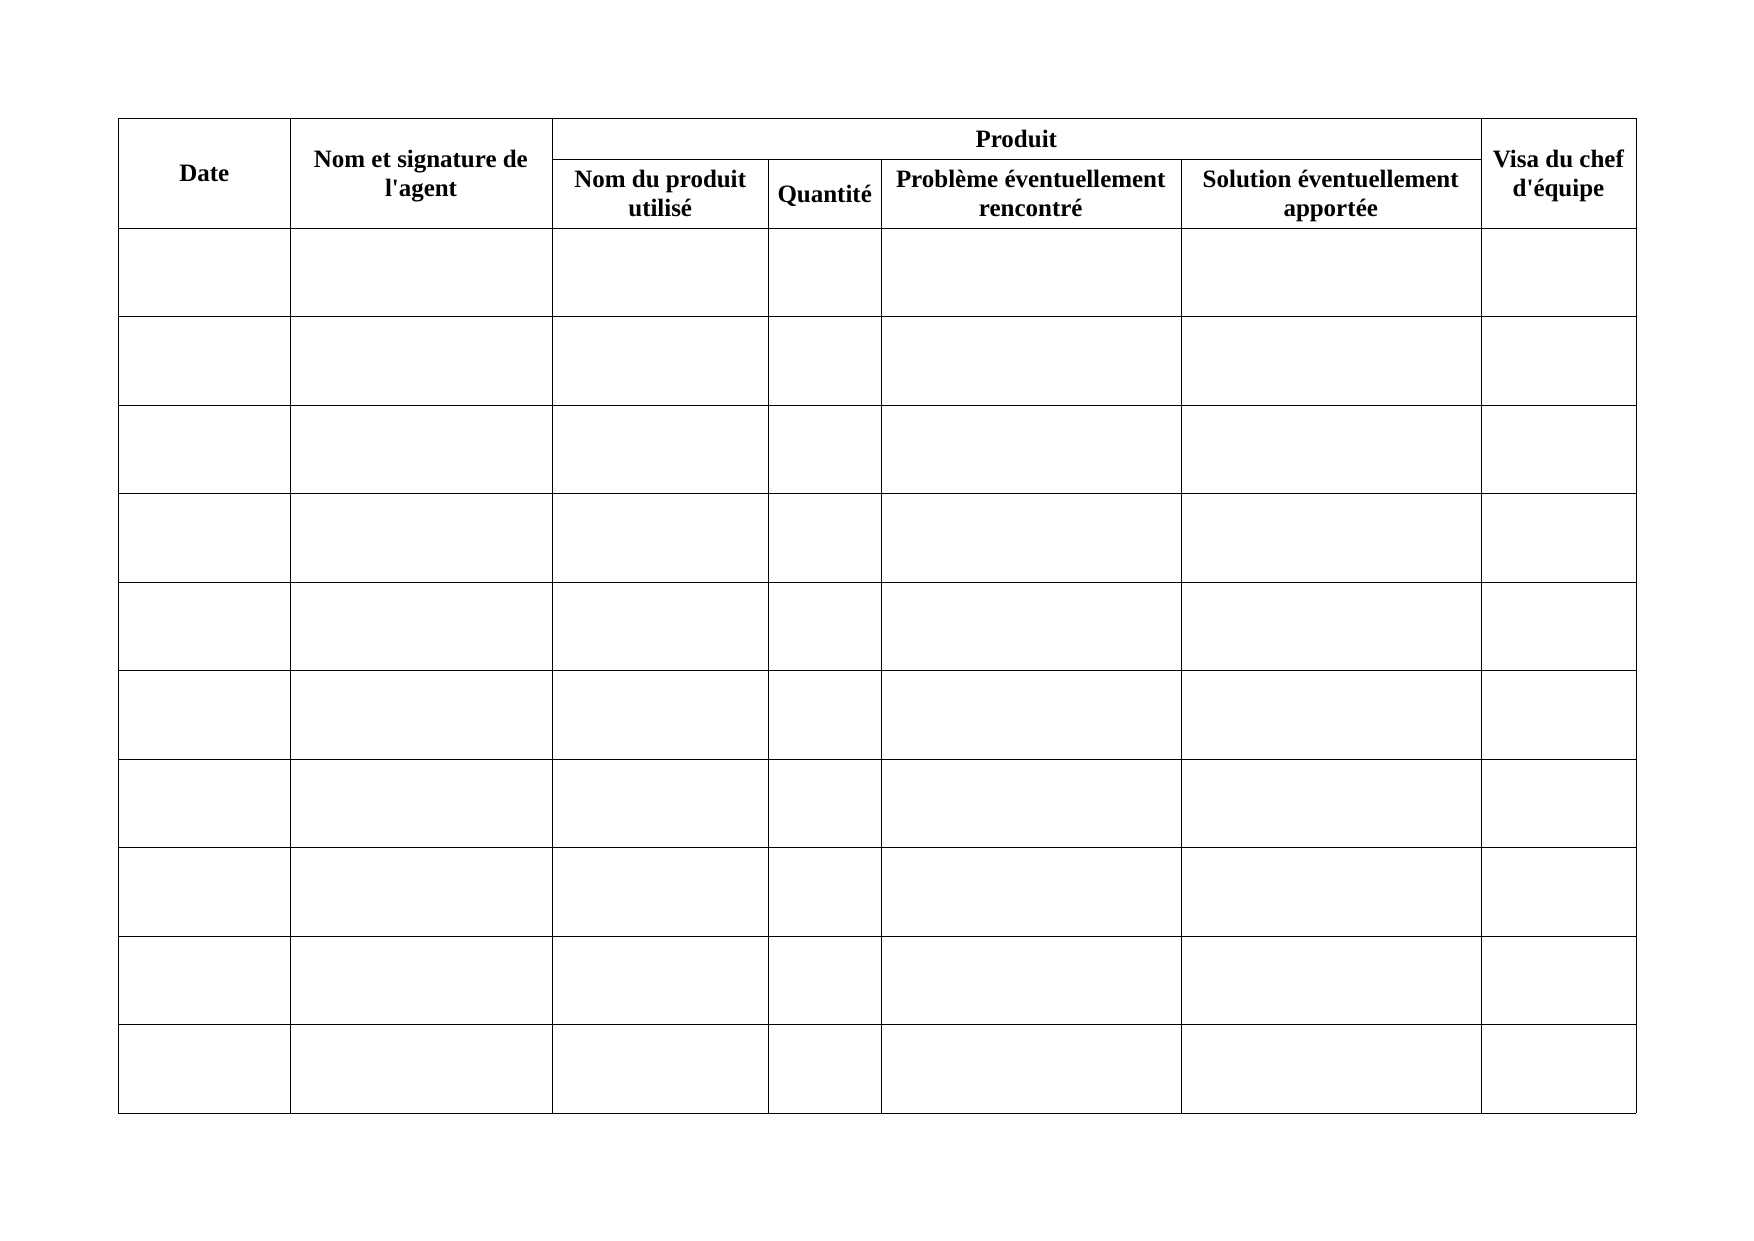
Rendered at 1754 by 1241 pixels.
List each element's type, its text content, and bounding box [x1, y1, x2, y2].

table_cell [291, 406, 552, 493]
table_cell [1182, 494, 1481, 582]
table_cell [1182, 317, 1481, 404]
table_cell [769, 671, 881, 759]
table_cell [119, 1025, 290, 1113]
table_cell [553, 406, 768, 493]
table_cell [119, 494, 290, 582]
table_cell [882, 848, 1181, 936]
table_cell [769, 229, 881, 316]
table_cell [553, 229, 768, 316]
table_cell [1482, 848, 1636, 936]
table_cell [291, 848, 552, 936]
table_cell [291, 583, 552, 670]
table_cell [1482, 937, 1636, 1024]
table_cell [1182, 671, 1481, 759]
table_cell [119, 671, 290, 759]
table_cell [769, 494, 881, 582]
table_cell [1482, 494, 1636, 582]
table_cell [882, 760, 1181, 847]
table_cell [553, 494, 768, 582]
table_cell Nom du produit utilisé [553, 160, 768, 227]
table_cell [553, 760, 768, 847]
table_cell Solution éventuellement apportée [1182, 160, 1481, 227]
table_cell [291, 937, 552, 1024]
table_cell [553, 1025, 768, 1113]
table_cell [769, 1025, 881, 1113]
table_cell [882, 937, 1181, 1024]
table_cell [1482, 1025, 1636, 1113]
table_cell [1182, 583, 1481, 670]
table_cell [291, 229, 552, 316]
table_cell [769, 317, 881, 404]
table_cell [553, 317, 768, 404]
table_cell [1482, 317, 1636, 404]
table_cell [1182, 1025, 1481, 1113]
table_cell [769, 406, 881, 493]
table_cell [1182, 937, 1481, 1024]
table_cell [1182, 406, 1481, 493]
table_cell [119, 937, 290, 1024]
table_cell [1182, 229, 1481, 316]
table_cell [1182, 760, 1481, 847]
table_cell [769, 937, 881, 1024]
table_cell [769, 848, 881, 936]
table_cell [553, 848, 768, 936]
table_cell [553, 937, 768, 1024]
table_cell Quantité [769, 160, 881, 227]
table_cell [882, 1025, 1181, 1113]
table_cell [1482, 583, 1636, 670]
table_cell [1482, 406, 1636, 493]
table_cell [291, 760, 552, 847]
table_cell [769, 583, 881, 670]
table_cell [769, 760, 881, 847]
table_cell [1182, 848, 1481, 936]
table_cell [119, 848, 290, 936]
table_cell [882, 583, 1181, 670]
table_header Nom et signature de l'agent [291, 119, 552, 227]
table_cell [882, 494, 1181, 582]
table_cell [553, 671, 768, 759]
table_cell [119, 583, 290, 670]
table_header Date [119, 119, 290, 227]
table_cell [882, 406, 1181, 493]
table_cell Problème éventuellement rencontré [882, 160, 1181, 227]
table_cell [882, 229, 1181, 316]
table_header Produit [553, 119, 1481, 158]
table_cell [291, 494, 552, 582]
table_cell [1482, 671, 1636, 759]
table_header Visa du chef d'équipe [1482, 119, 1636, 227]
table_cell [119, 229, 290, 316]
table_cell [1482, 760, 1636, 847]
table_cell [291, 317, 552, 404]
table_cell [553, 583, 768, 670]
table_cell [882, 671, 1181, 759]
table_cell [291, 671, 552, 759]
table_cell [119, 760, 290, 847]
table_cell [882, 317, 1181, 404]
table_cell [291, 1025, 552, 1113]
table_cell [1482, 229, 1636, 316]
table_cell [119, 317, 290, 404]
table_cell [119, 406, 290, 493]
